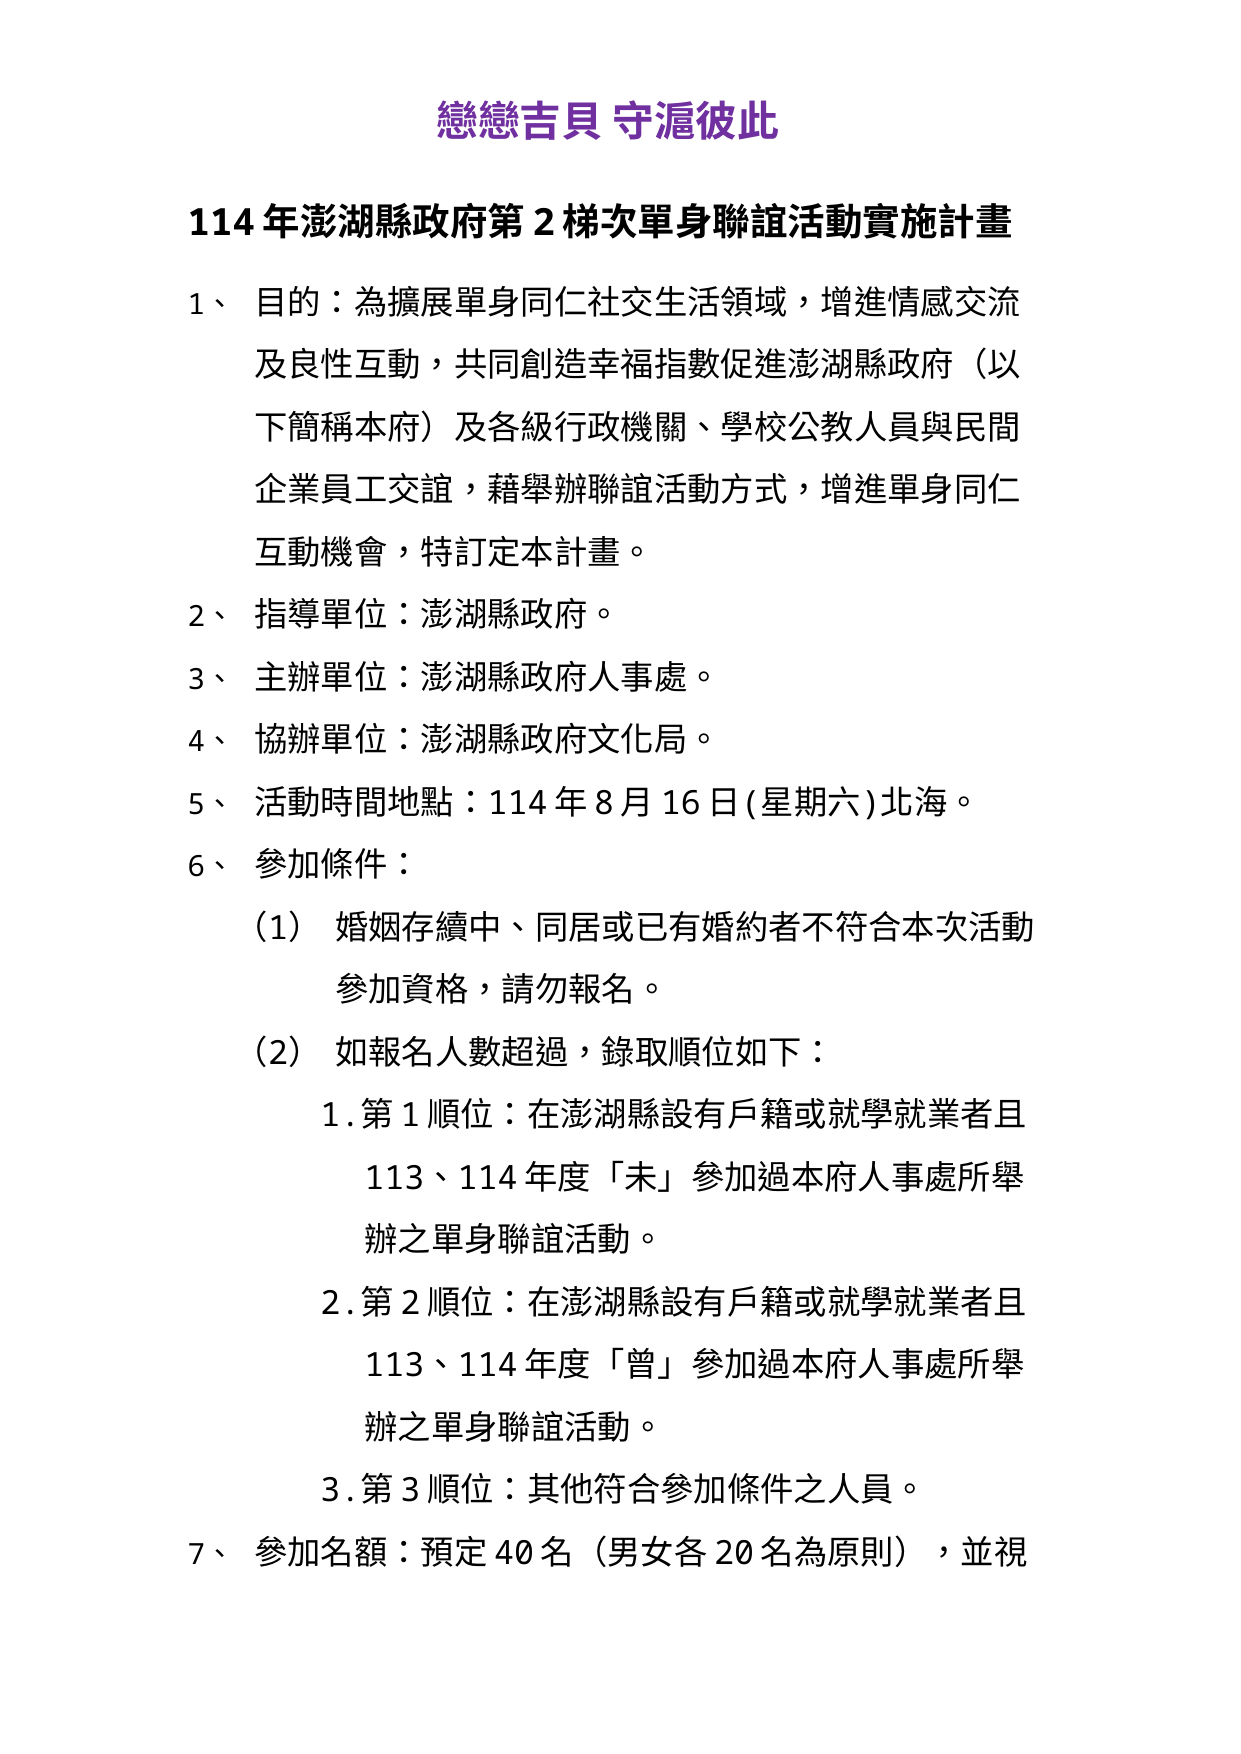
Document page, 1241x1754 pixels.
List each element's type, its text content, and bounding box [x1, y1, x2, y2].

list 活動時間地點：114年8月16日(星期六)北海。 [187, 758, 1053, 821]
list 目的：為擴展單身同仁社交生活領域，增進情感交流及良性互動，共同創造幸福指數促進澎湖縣政府（以下簡稱本府）及各級行政機關、學校公教人員與民間企業員工交誼，藉舉辦聯誼活動方式，增進單身同仁互動機會，特訂定本計畫。 [187, 258, 1053, 571]
list 婚姻存續中、同居或已有婚約者不符合本次活動參加資格，請勿報名。 [234, 883, 1053, 1008]
text 3.第3順位：其他符合參加條件之人員。 [320, 1446, 1053, 1508]
list 協辦單位：澎湖縣政府文化局。 [187, 696, 1053, 758]
text 戀戀吉貝 守滬彼此 [286, 88, 929, 148]
list 如報名人數超過，錄取順位如下： [234, 1008, 1053, 1071]
text 114年澎湖縣政府第2梯次單身聯誼活動實施計畫 [187, 177, 1053, 239]
list 參加名額：預定40名（男女各20名為原則），並視 [187, 1508, 1053, 1571]
text 2.第2順位：在澎湖縣設有戶籍或就學就業者且113、114年度「曾」參加過本府人事處所舉辦之單身聯誼活動。 [320, 1258, 1053, 1446]
text 1.第1順位：在澎湖縣設有戶籍或就學就業者且113、114年度「未」參加過本府人事處所舉辦之單身聯誼活動。 [320, 1071, 1053, 1258]
text [271, 80, 944, 166]
list 參加條件： [187, 821, 1053, 883]
list 主辦單位：澎湖縣政府人事處。 [187, 633, 1053, 696]
list 指導單位：澎湖縣政府。 [187, 571, 1053, 633]
